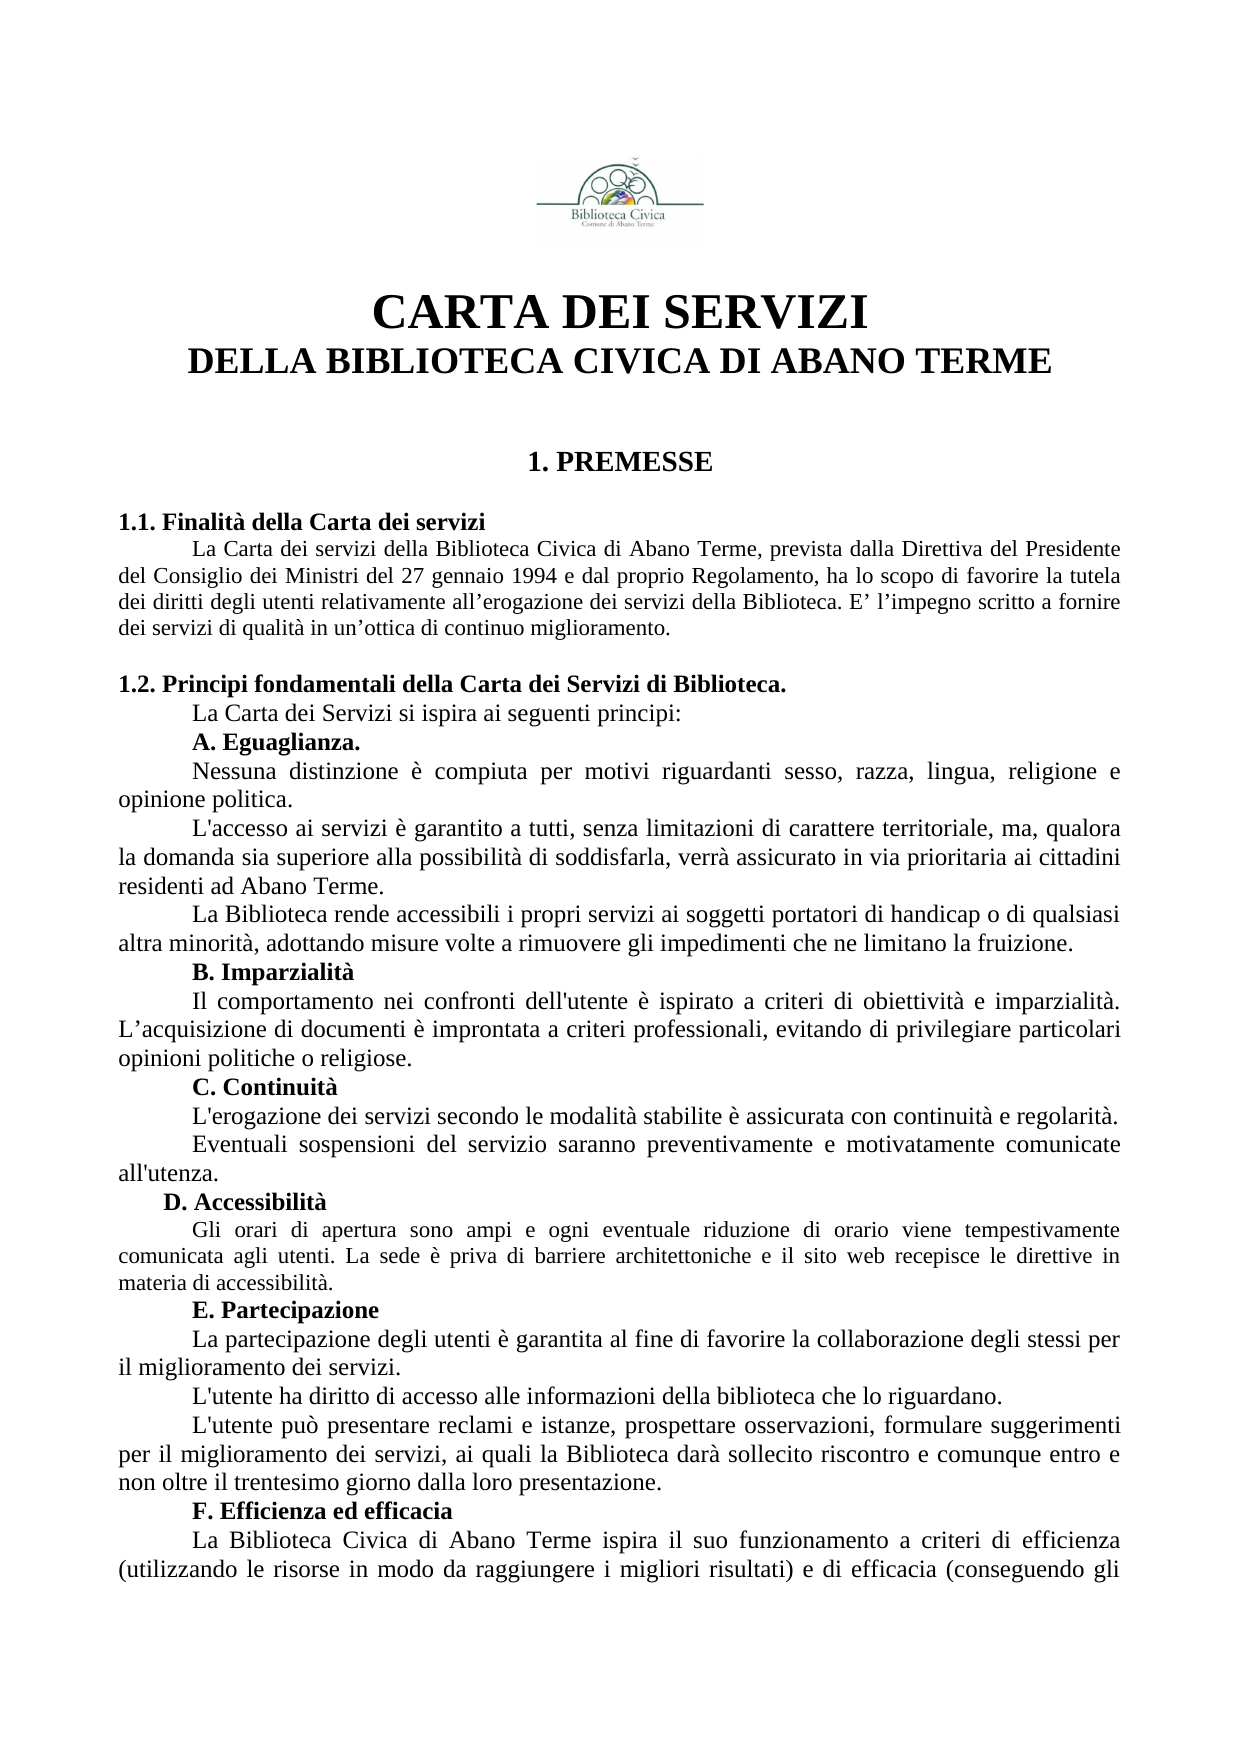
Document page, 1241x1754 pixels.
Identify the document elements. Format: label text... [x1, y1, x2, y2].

text Eventuali sospensioni del servizio saranno preventivamente e motivatamente comunicate all'utenza. [118, 1129, 1122, 1187]
text La Carta dei servizi della Biblioteca Civica di Abano Terme, prevista dalla Direttiva del Presidente del Consiglio dei Ministri del 27 gennaio 1994 e dal proprio Regolamento, ha lo scopo di favorire la tutela dei diritti degli utenti relativamente all’erogazione dei servizi della Biblioteca. E’ l’impegno scritto a fornire dei servizi di qualità in un’ottica di continuo miglioramento. [118, 535, 1122, 641]
text L'accesso ai servizi è garantito a tutti, senza limitazioni di carattere territoriale, ma, qualora la domanda sia superiore alla possibilità di soddisfarla, verrà assicurato in via prioritaria ai cittadini residenti ad Abano Terme. [118, 813, 1122, 899]
text L'utente può presentare reclami e istanze, prospettare osservazioni, formulare suggerimenti per il miglioramento dei servizi, ai quali la Biblioteca darà sollecito riscontro e comunque entro e non oltre il trentesimo giorno dalla loro presentazione. [118, 1410, 1122, 1496]
text 1. PREMESSE [118, 444, 1122, 478]
title CARTA DEI SERVIZI [118, 281, 1122, 339]
text Nessuna distinzione è compiuta per motivi riguardanti sesso, razza, lingua, religione e opinione politica. [118, 756, 1122, 813]
text E. Partecipazione [118, 1295, 1122, 1324]
text La partecipazione degli utenti è garantita al fine di favorire la collaborazione degli stessi per il miglioramento dei servizi. [118, 1324, 1122, 1381]
title DELLA BIBLIOTECA CIVICA DI ABANO TERME [118, 339, 1122, 382]
text L'utente ha diritto di accesso alle informazioni della biblioteca che lo riguardano. [118, 1381, 1122, 1410]
text Gli orari di apertura sono ampi e ogni eventuale riduzione di orario viene tempestivamente comunicata agli utenti. La sede è priva di barriere architettoniche e il sito web recepisce le direttive in materia di accessibilità. [118, 1216, 1122, 1295]
text 1.2. Principi fondamentali della Carta dei Servizi di Biblioteca. [118, 669, 1122, 698]
text La Carta dei Servizi si ispira ai seguenti principi: [118, 698, 1122, 727]
text L'erogazione dei servizi secondo le modalità stabilite è assicurata con continuità e regolarità. [118, 1101, 1122, 1129]
text La Biblioteca rende accessibili i propri servizi ai soggetti portatori di handicap o di qualsiasi altra minorità, adottando misure volte a rimuovere gli impedimenti che ne limitano la fruizione. [118, 899, 1122, 957]
text 1.1. Finalità della Carta dei servizi [118, 507, 1122, 535]
subtitle D. Accessibilità [118, 1187, 1122, 1216]
text Il comportamento nei confronti dell'utente è ispirato a criteri di obiettività e imparzialità. L’acquisizione di documenti è improntata a criteri professionali, evitando di privilegiare particolari opinioni politiche o religiose. [118, 986, 1122, 1072]
text B. Imparzialità [118, 957, 1122, 986]
picture [536, 156, 704, 246]
text C. Continuità [118, 1072, 1122, 1101]
text F. Efficienza ed efficacia [118, 1496, 1122, 1525]
text La Biblioteca Civica di Abano Terme ispira il suo funzionamento a criteri di efficienza (utilizzando le risorse in modo da raggiungere i migliori risultati) e di efficacia (conseguendo gli [118, 1525, 1122, 1582]
text A. Eguaglianza. [118, 727, 1122, 756]
